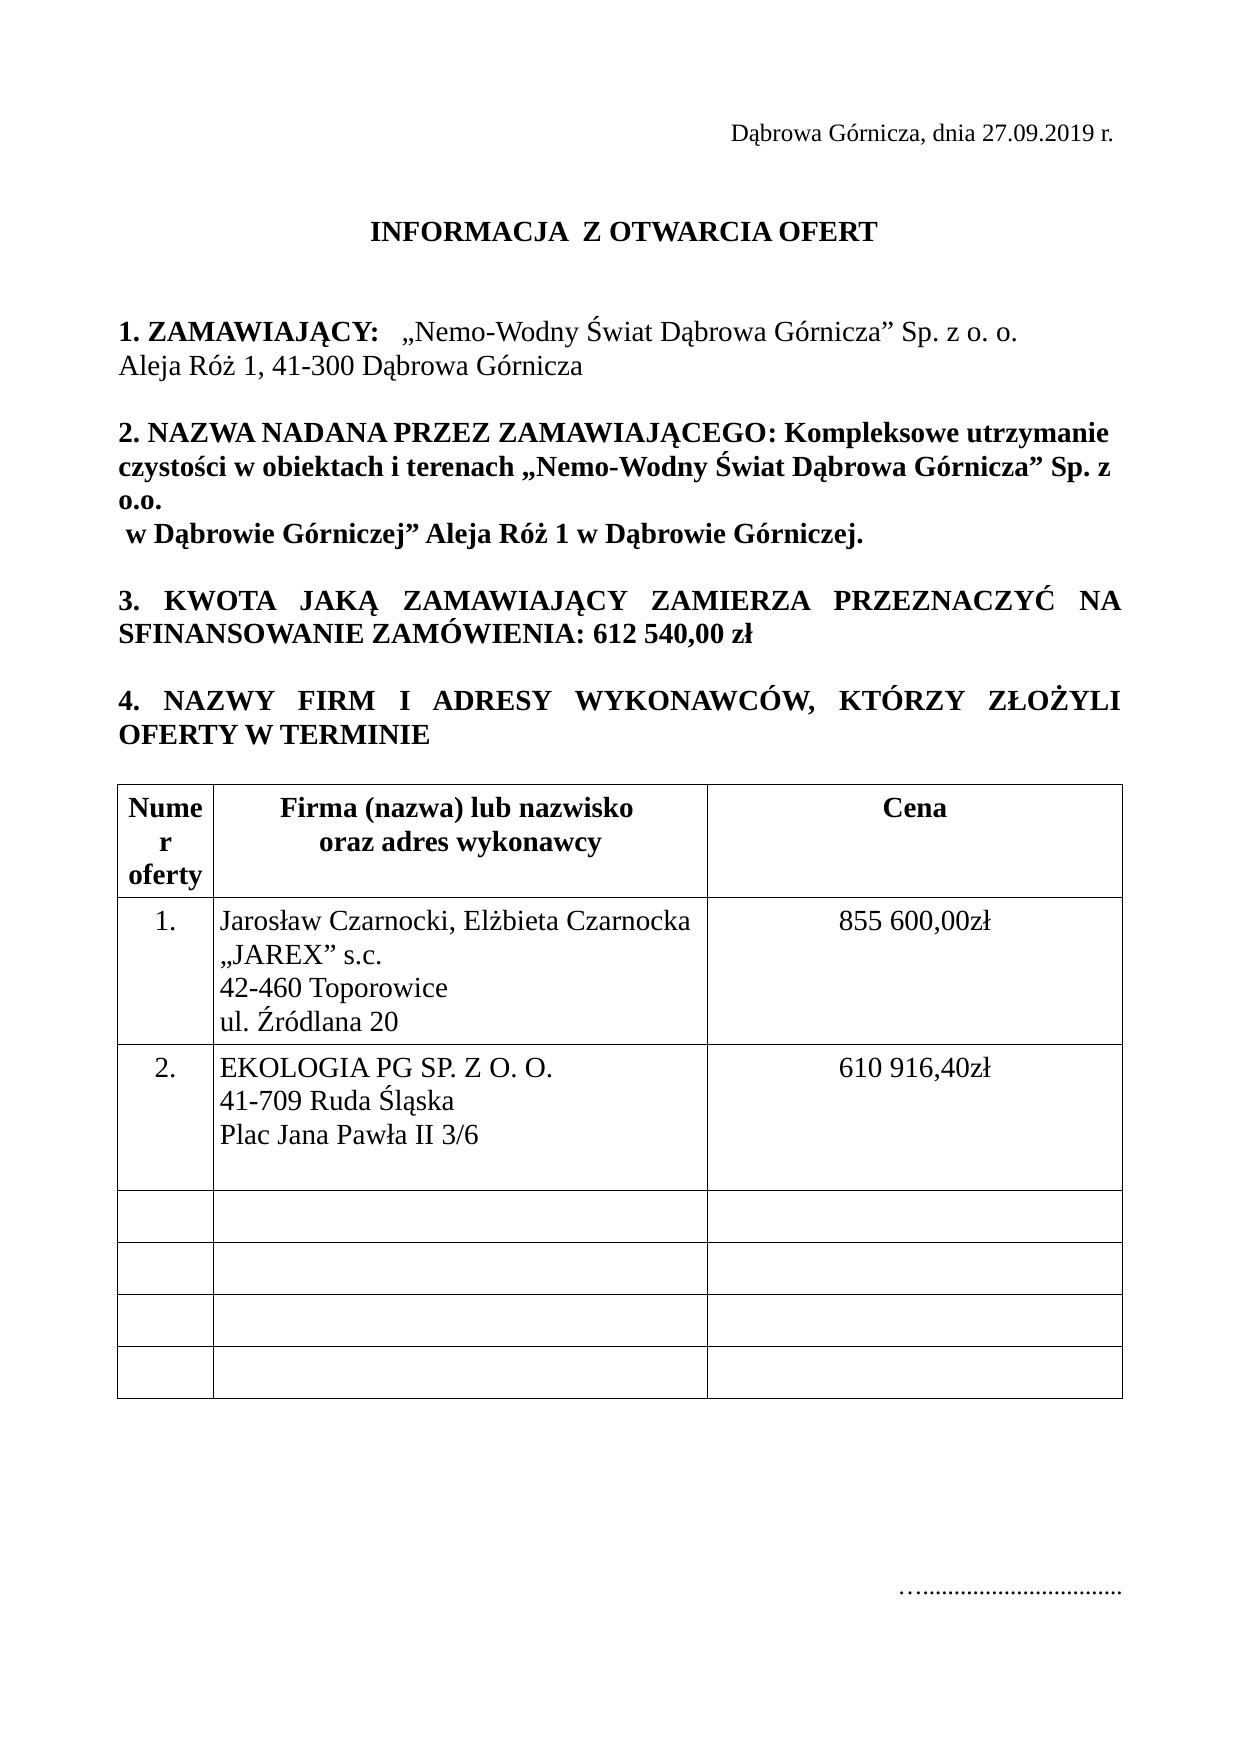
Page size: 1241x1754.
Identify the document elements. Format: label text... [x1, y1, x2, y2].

table_cell [118, 1243, 213, 1294]
text 4. NAZWY FIRM I ADRESY WYKONAWCÓW, KTÓRZY ZŁOŻYLI OFERTY W TERMINIE [118, 683, 1122, 751]
table_cell 610 916,40zł [708, 1045, 1122, 1189]
table_cell [708, 1347, 1122, 1398]
table_cell EKOLOGIA PG SP. Z O. O. 41-709 Ruda Śląska Plac Jana Pawła II 3/6 [214, 1045, 707, 1189]
table_cell [708, 1243, 1122, 1294]
table_cell [118, 1295, 213, 1346]
table_header 1. [118, 898, 213, 1043]
text Aleja Róż 1, 41-300 Dąbrowa Górnicza [118, 348, 1122, 382]
table_header Firma (nazwa) lub nazwisko oraz adres wykonawcy [214, 785, 707, 897]
text INFORMACJA Z OTWARCIA OFERT [118, 214, 1122, 247]
table_header Cena [708, 785, 1122, 897]
text …................................ [118, 1571, 1122, 1600]
table_cell [118, 1191, 213, 1242]
table_cell [214, 1191, 707, 1242]
table_cell [214, 1243, 707, 1294]
table_cell 2. [118, 1045, 213, 1189]
table_cell [708, 1191, 1122, 1242]
text 1. ZAMAWIAJĄCY: „Nemo-Wodny Świat Dąbrowa Górnicza” Sp. z o. o. [118, 281, 1122, 348]
table_header Jarosław Czarnocki, Elżbieta Czarnocka „JAREX” s.c. 42-460 Toporowice ul. Źródlana 20 [214, 898, 707, 1043]
text 2. NAZWA NADANA PRZEZ ZAMAWIAJĄCEGO: Kompleksowe utrzymanie czystości w obiektach i terenach „Nemo-Wodny Świat Dąbrowa Górnicza” Sp. z o.o. w Dąbrowie Górniczej” Aleja Róż 1 w Dąbrowie Górniczej. [118, 415, 1122, 549]
table_cell [118, 1347, 213, 1398]
table_cell [214, 1347, 707, 1398]
table_cell [708, 1295, 1122, 1346]
text Dąbrowa Górnicza, dnia 27.09.2019 r. [118, 118, 1122, 147]
table_header Numer oferty [118, 785, 213, 897]
table_header 855 600,00zł [708, 898, 1122, 1043]
table_cell [214, 1295, 707, 1346]
text 3. KWOTA JAKĄ ZAMAWIAJĄCY ZAMIERZA PRZEZNACZYĆ NA SFINANSOWANIE ZAMÓWIENIA: 612 540,00 zł [118, 583, 1122, 650]
